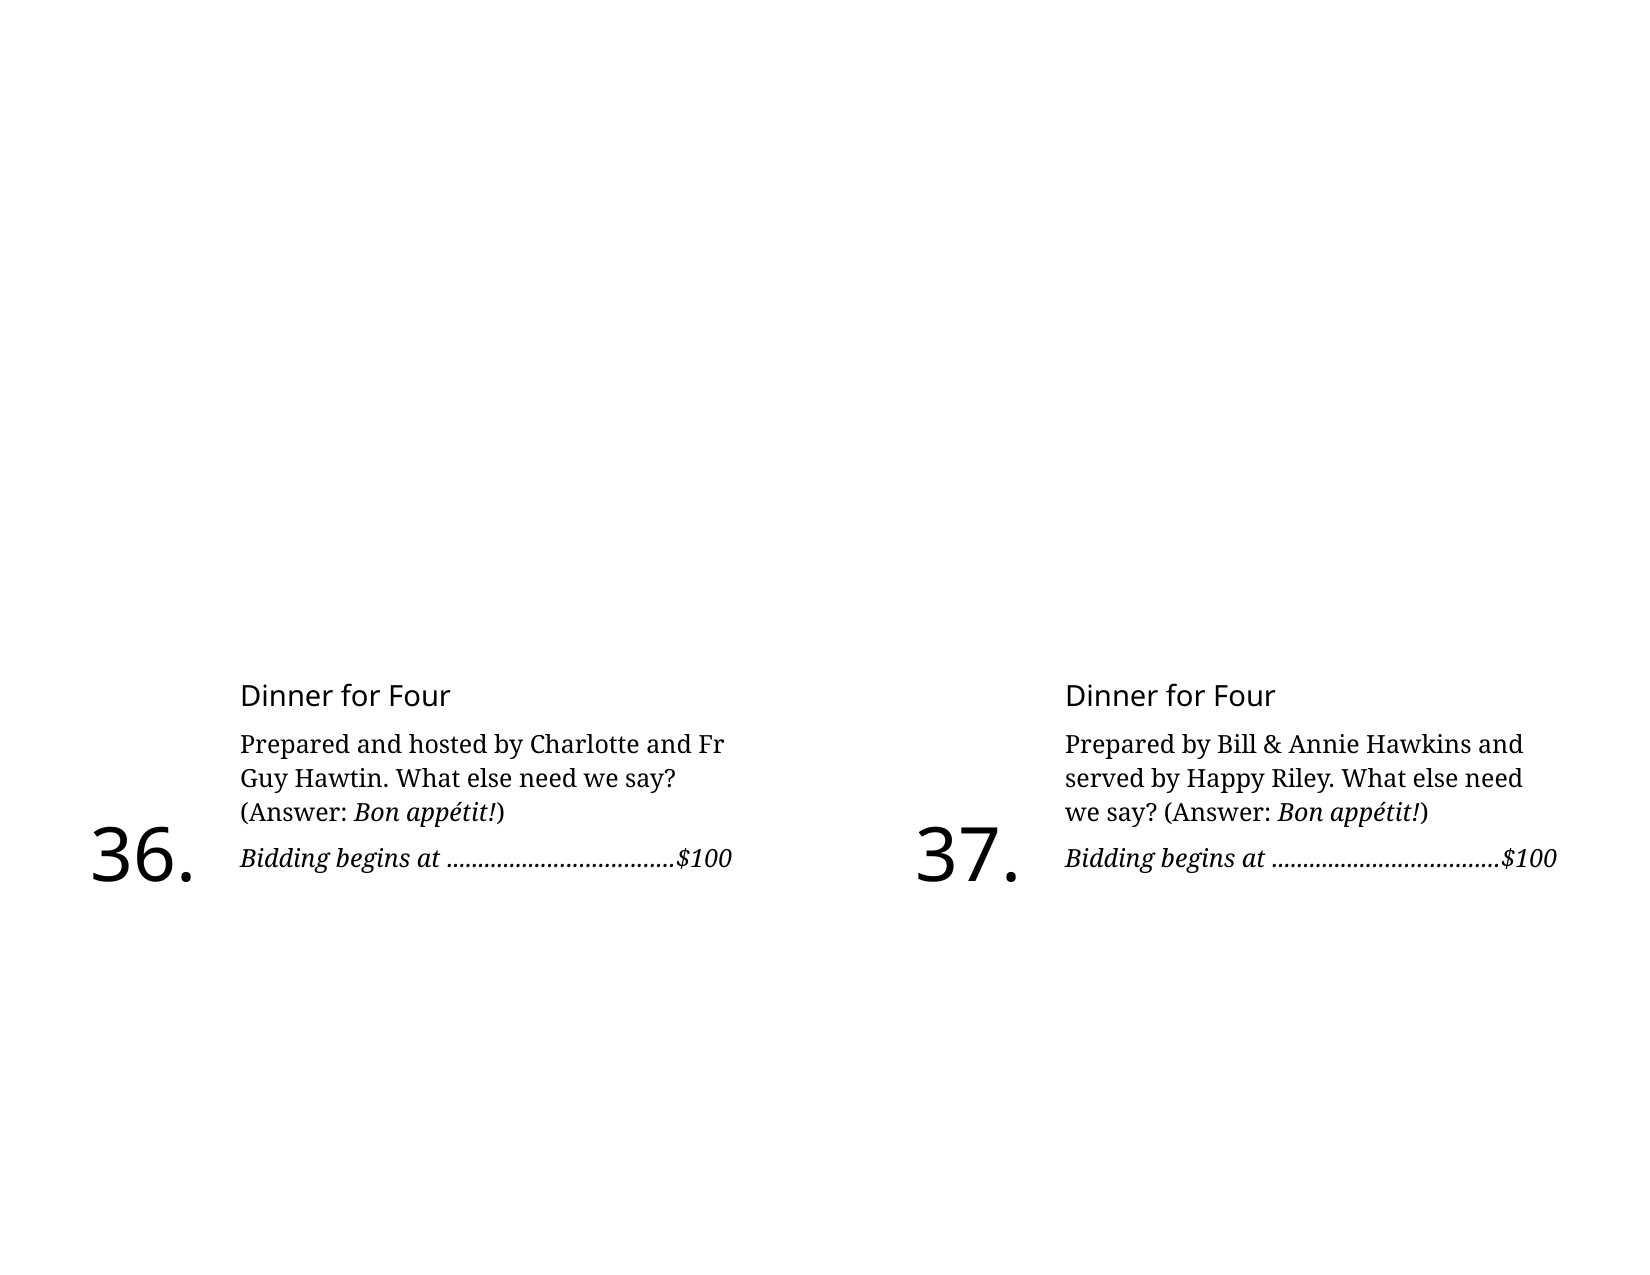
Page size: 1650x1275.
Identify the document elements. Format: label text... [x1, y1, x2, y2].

text Prepared and hosted by Charlotte and Fr Guy Hawtin. What else need we say? (Answer: Bon appétit!) [240, 727, 734, 829]
text Bidding begins at $100 [1065, 841, 1560, 875]
text Dinner for Four [1065, 675, 1560, 715]
text Dinner for Four [240, 675, 735, 715]
text Prepared by Bill & Annie Hawkins and served by Happy Riley. What else need we say? (Answer: Bon appétit!) [1065, 727, 1559, 829]
text Bidding begins at $100 [240, 841, 735, 875]
